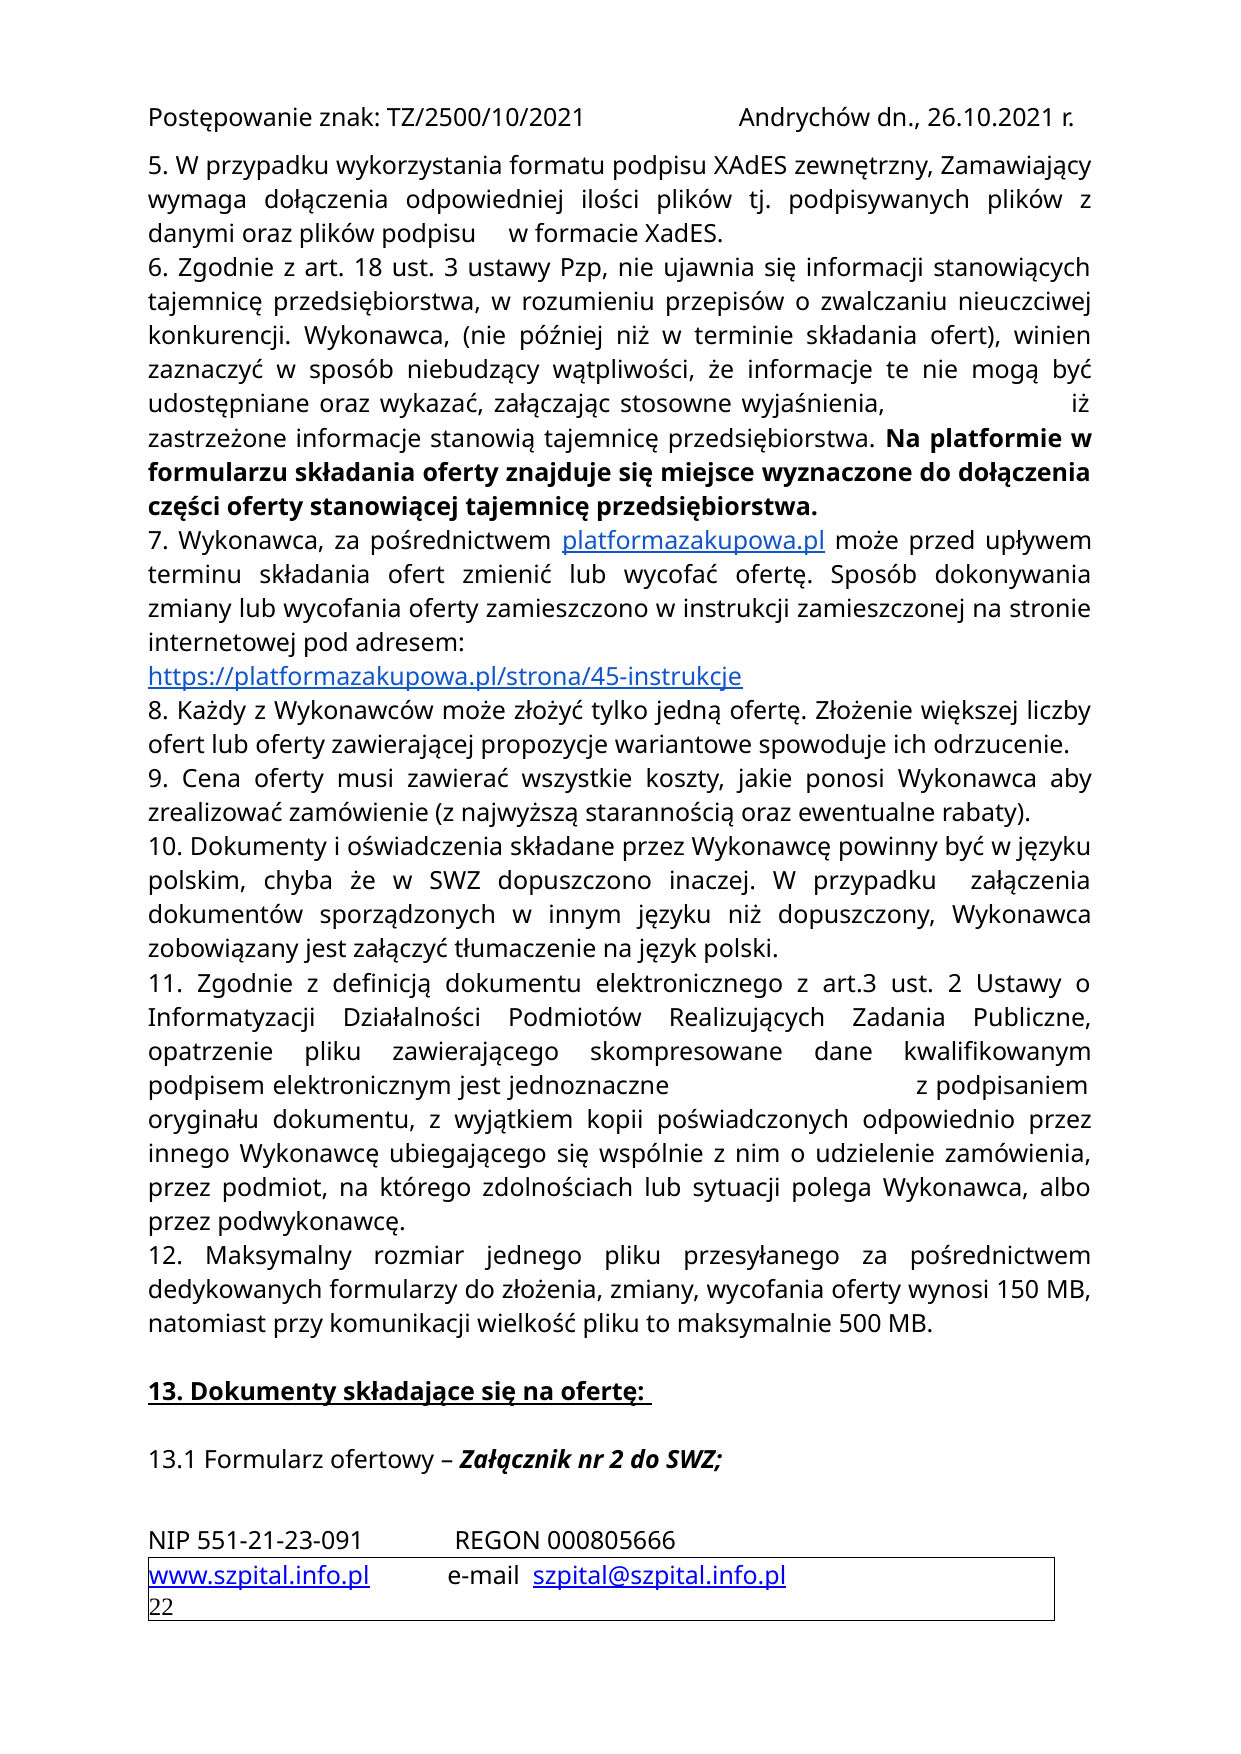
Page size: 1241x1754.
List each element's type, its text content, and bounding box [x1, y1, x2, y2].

text 6. Zgodnie z art. 18 ust. 3 ustawy Pzp, nie ujawnia się informacji stanowiących tajemnicę przedsiębiorstwa, w rozumieniu przepisów o zwalczaniu nieuczciwej konkurencji. Wykonawca, (nie później niż w terminie składania ofert), winien zaznaczyć w sposób niebudzący wątpliwości, że informacje te nie mogą być udostępniane oraz wykazać, załączając stosowne wyjaśnienia, iż zastrzeżone informacje stanowią tajemnicę przedsiębiorstwa. Na platformie w formularzu składania oferty znajduje się miejsce wyznaczone do dołączenia części oferty stanowiącej tajemnicę przedsiębiorstwa. [148, 250, 1092, 522]
text 7. Wykonawca, za pośrednictwem platformazakupowa.pl może przed upływem terminu składania ofert zmienić lub wycofać ofertę. Sposób dokonywania zmiany lub wycofania oferty zamieszczono w instrukcji zamieszczonej na stronie internetowej pod adresem: [148, 522, 1092, 659]
text 12. Maksymalny rozmiar jednego pliku przesyłanego za pośrednictwem dedykowanych formularzy do złożenia, zmiany, wycofania oferty wynosi 150 MB, natomiast przy komunikacji wielkość pliku to maksymalnie 500 MB. [148, 1238, 1092, 1340]
text 13.1 Formularz ofertowy – Załącznik nr 2 do SWZ; [148, 1442, 1092, 1476]
text https://platformazakupowa.pl/strona/45-instrukcje [148, 659, 1092, 693]
text 8. Każdy z Wykonawców może złożyć tylko jedną ofertę. Złożenie większej liczby ofert lub oferty zawierającej propozycje wariantowe spowoduje ich odrzucenie. [148, 693, 1092, 761]
text 11. Zgodnie z definicją dokumentu elektronicznego z art.3 ust. 2 Ustawy o Informatyzacji Działalności Podmiotów Realizujących Zadania Publiczne, opatrzenie pliku zawierającego skompresowane dane kwalifikowanym podpisem elektronicznym jest jednoznaczne z podpisaniem oryginału dokumentu, z wyjątkiem kopii poświadczonych odpowiednio przez innego Wykonawcę ubiegającego się wspólnie z nim o udzielenie zamówienia, przez podmiot, na którego zdolnościach lub sytuacji polega Wykonawca, albo przez podwykonawcę. [148, 965, 1092, 1238]
text 5. W przypadku wykorzystania formatu podpisu XAdES zewnętrzny, Zamawiający wymaga dołączenia odpowiedniej ilości plików tj. podpisywanych plików z danymi oraz plików podpisu w formacie XadES. [148, 148, 1092, 250]
text 13. Dokumenty składające się na ofertę: [148, 1374, 1092, 1408]
text 9. Cena oferty musi zawierać wszystkie koszty, jakie ponosi Wykonawca aby zrealizować zamówienie (z najwyższą starannością oraz ewentualne rabaty). [148, 761, 1092, 829]
text 10. Dokumenty i oświadczenia składane przez Wykonawcę powinny być w języku polskim, chyba że w SWZ dopuszczono inaczej. W przypadku załączenia dokumentów sporządzonych w innym języku niż dopuszczony, Wykonawca zobowiązany jest załączyć tłumaczenie na język polski. [148, 829, 1092, 965]
